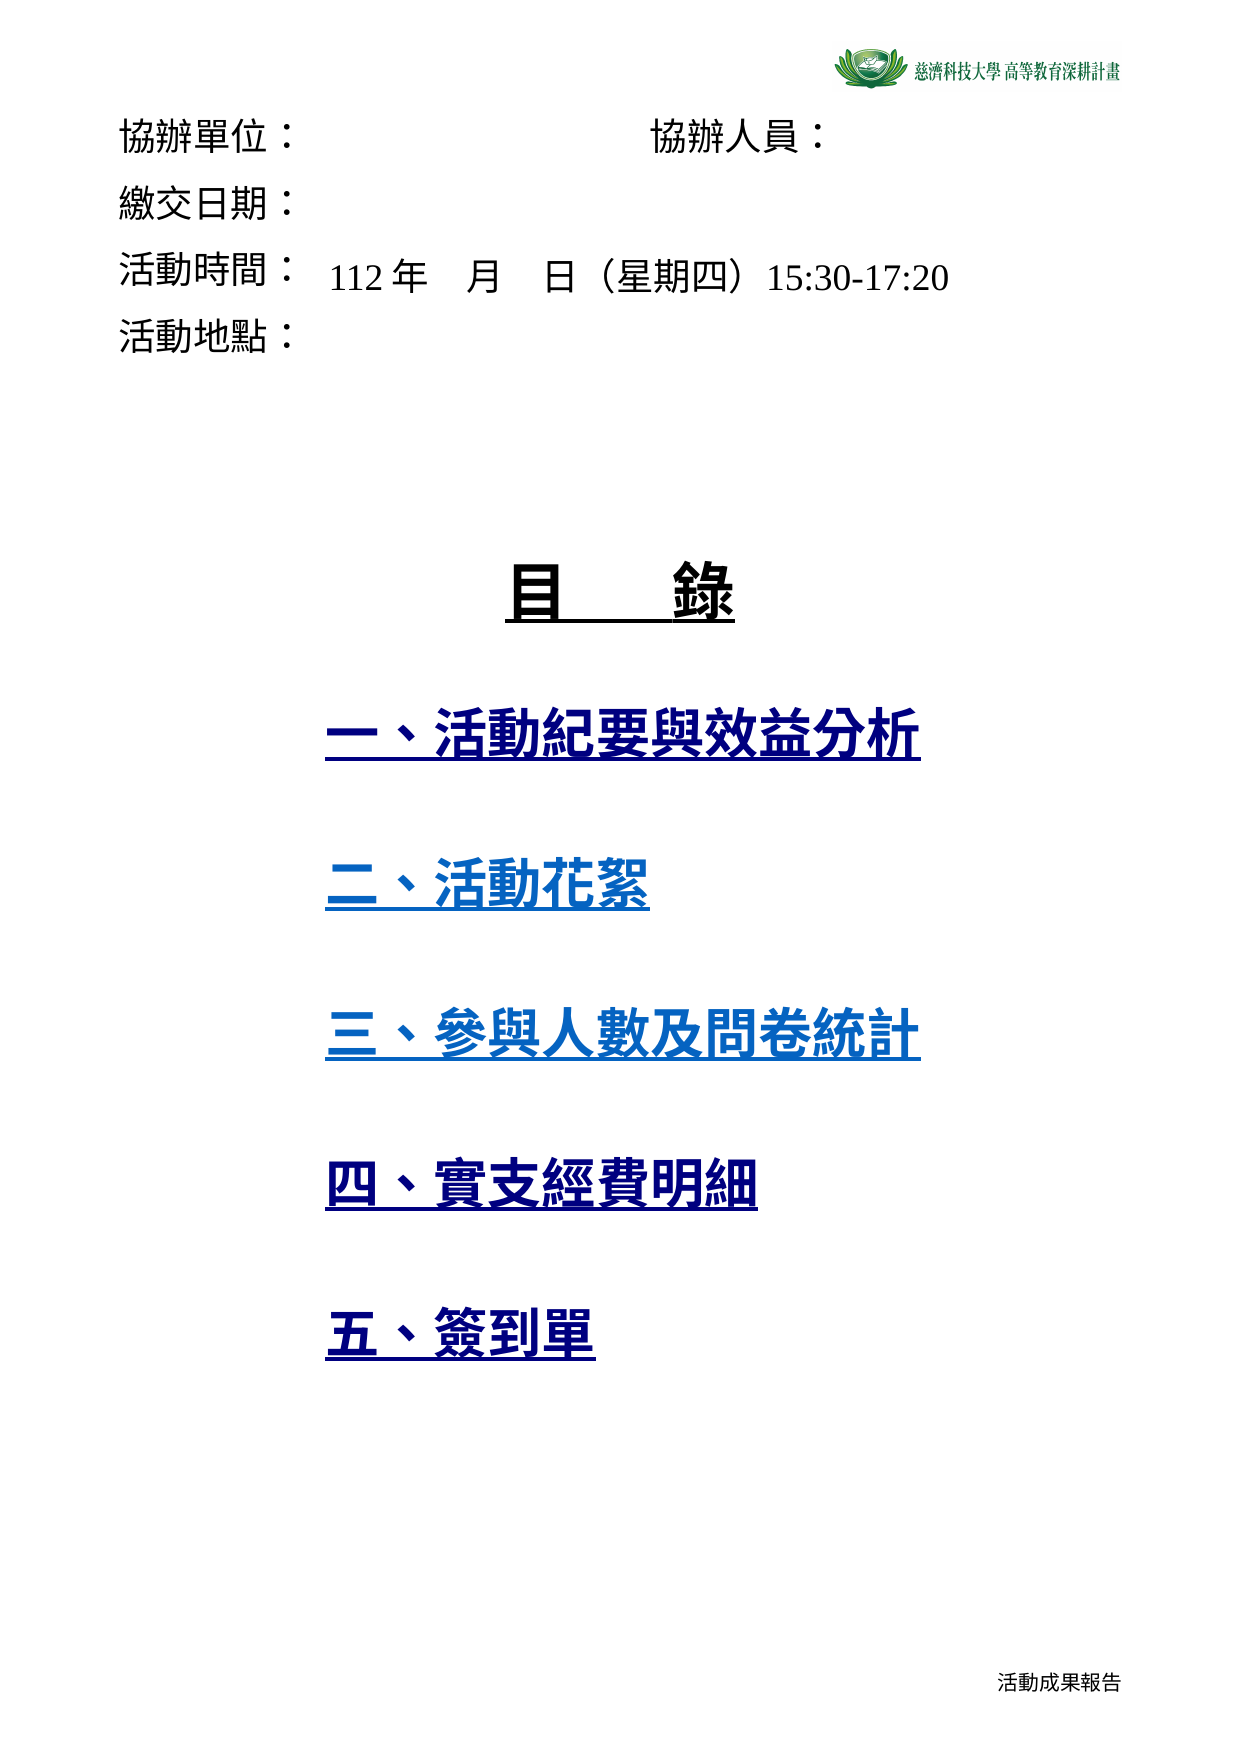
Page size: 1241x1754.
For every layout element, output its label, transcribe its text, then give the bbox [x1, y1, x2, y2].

table_cell 協辦人員： [650, 97, 842, 164]
table_cell 繳交日期： [118, 164, 328, 231]
table_cell [328, 164, 1122, 231]
text 目錄 [118, 514, 1122, 639]
table_cell 活動時間： [118, 231, 328, 297]
table_cell [842, 97, 1122, 164]
table_cell 活動地點： [118, 297, 328, 364]
table_cell [328, 97, 649, 164]
text 五、簽到單 [325, 1257, 1122, 1382]
text 一、活動紀要與效益分析 [325, 657, 1122, 782]
table_cell 協辦單位： [118, 97, 328, 164]
table_cell [328, 297, 1122, 364]
table_cell 112年 月 日（星期四）15:30-17:20 [328, 231, 1122, 297]
text 四、實支經費明細 [325, 1107, 1122, 1232]
text 二、活動花絮 [325, 807, 1122, 932]
text 三、參與人數及問卷統計 [325, 957, 1122, 1082]
